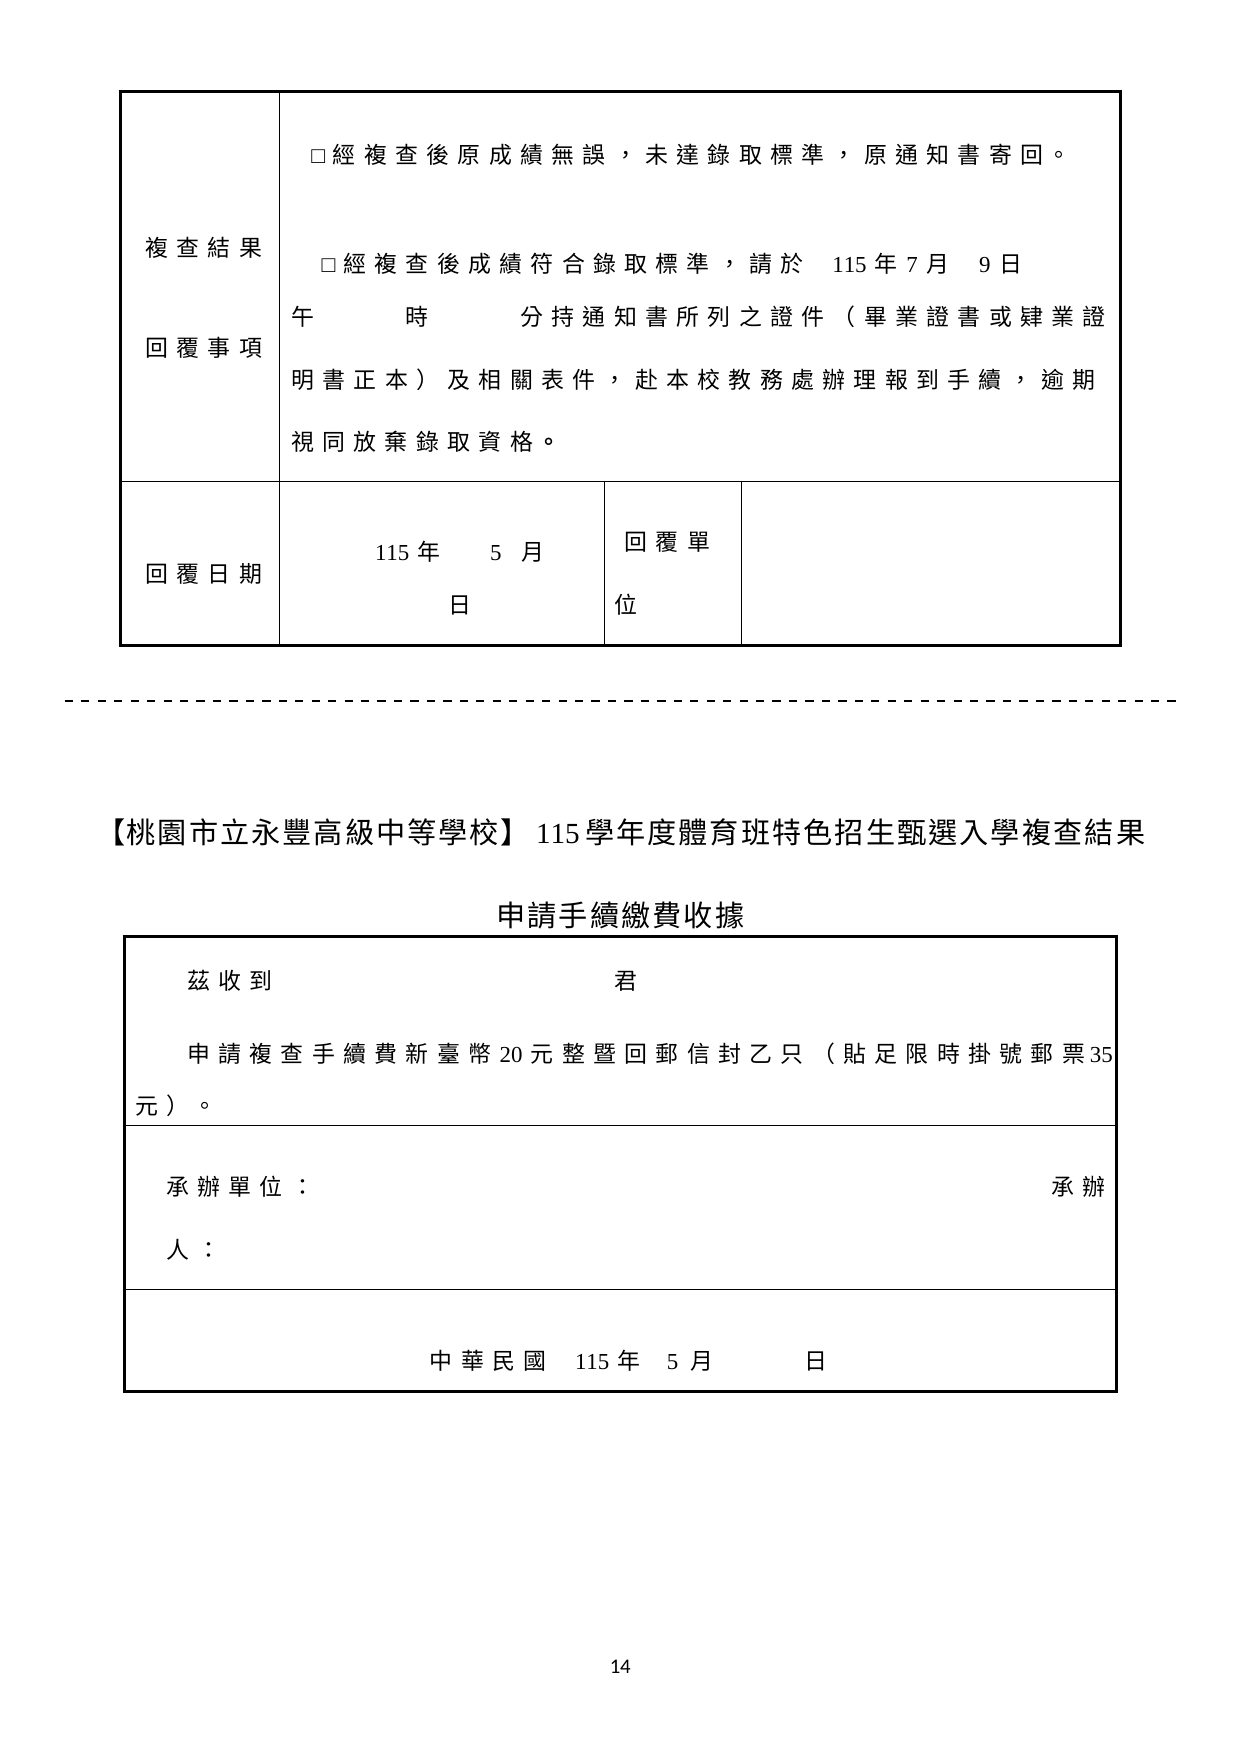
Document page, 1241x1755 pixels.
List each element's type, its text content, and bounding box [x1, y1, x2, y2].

table_header 茲收到 君 申請複查手續費新臺幣20元整暨回郵信封乙只（貼足限時掛號郵票35元）。 [126, 938, 1115, 1125]
table_cell 回覆單位 [605, 482, 741, 644]
table_cell 回覆日期 [122, 482, 279, 644]
table_header 複查結果 回覆事項 [122, 93, 279, 481]
text 申請手續繳費收據 [89, 872, 1151, 935]
table_cell [742, 482, 1119, 644]
table_cell 中華民國 115年 5 月 日 [126, 1290, 1115, 1390]
text 【桃園市立永豐高級中等學校】115學年度體育班特色招生甄選入學複查結果 [89, 747, 1151, 872]
table_header □經複查後原成績無誤，未達錄取標準，原通知書寄回。 □經複查後成績符合錄取標準，請於 115年7月 9日 午 時 分持通知書所列之證件（畢業證書或肄業證明書正本）及相關表件，赴本校教務處辦理報到手續，逾期視同放棄錄取資格。 [280, 93, 1119, 481]
table_cell 承辦單位： 承辦人： [126, 1126, 1115, 1289]
table_cell 115年 5 月 日 [280, 482, 604, 644]
